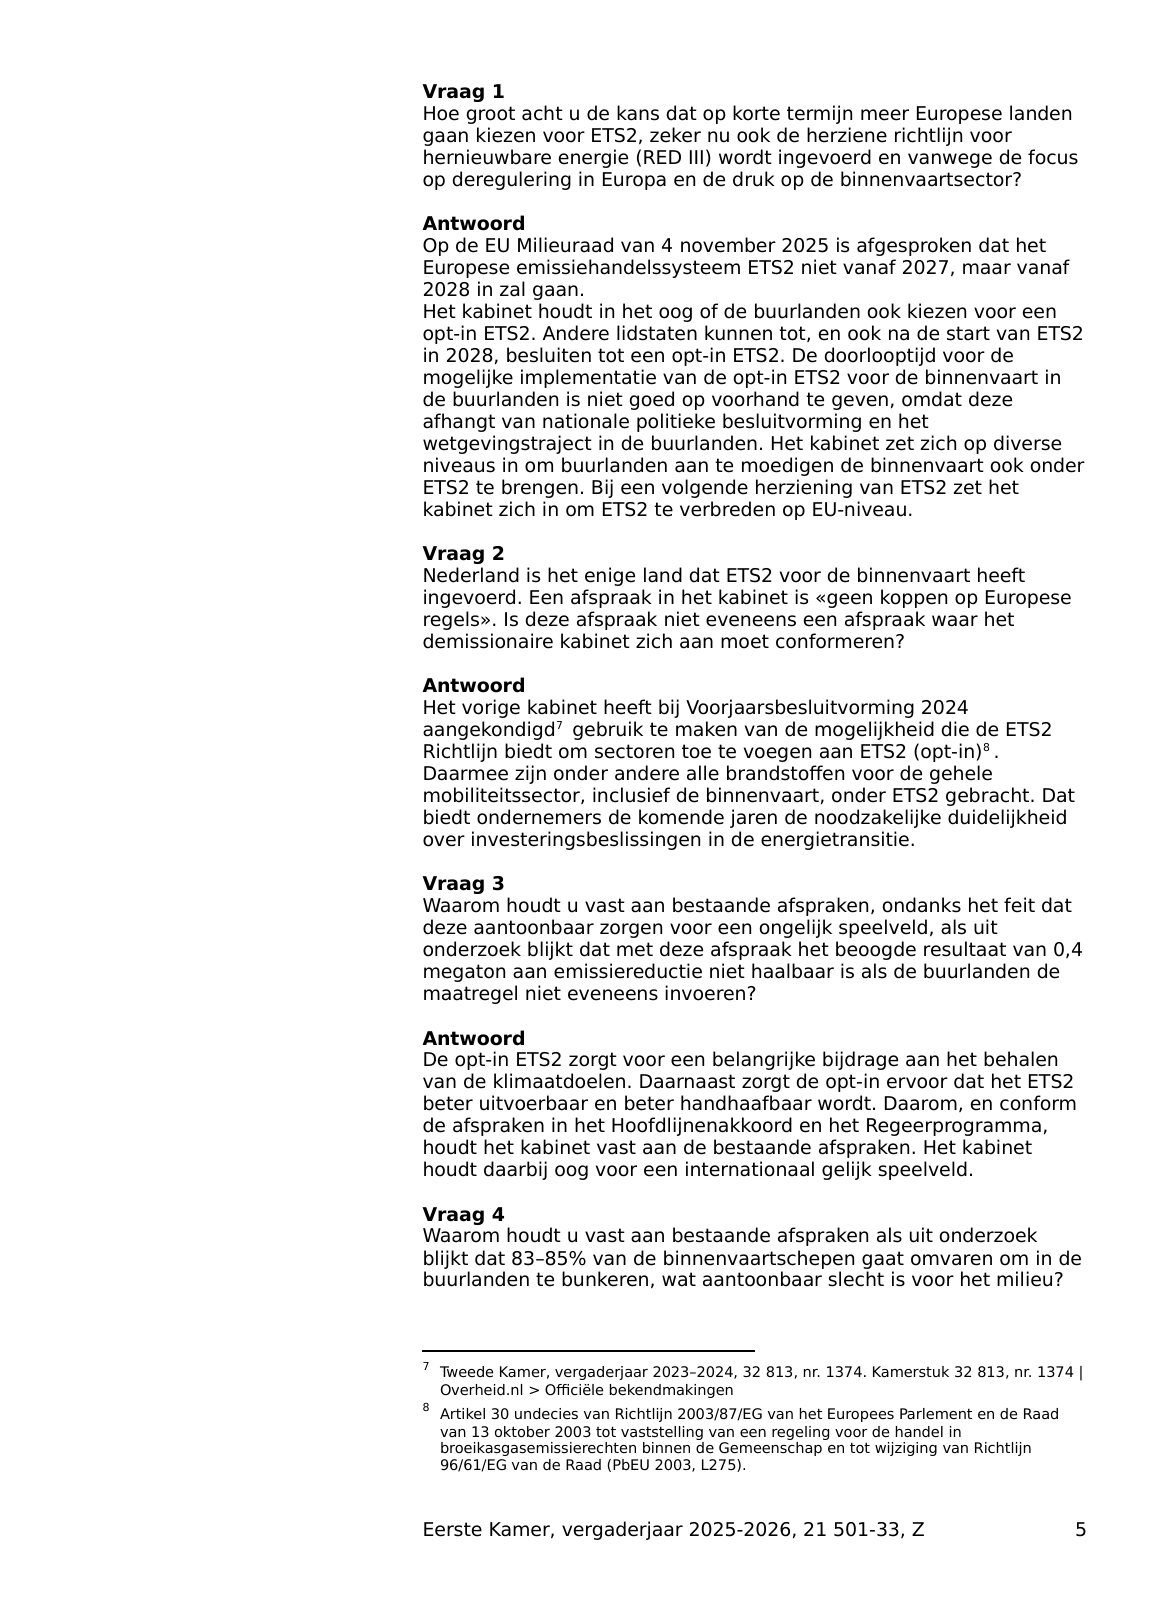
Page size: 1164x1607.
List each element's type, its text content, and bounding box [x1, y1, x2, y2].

text Antwoord [422, 675, 1087, 697]
text Het vorige kabinet heeft bij Voorjaarsbesluitvorming 2024 aangekondigd gebruik te maken van de mogelijkheid die de ETS2 Richtlijn biedt om sectoren toe te voegen aan ETS2 (opt-in). Daarmee zijn onder andere alle brandstoffen voor de gehele mobiliteitssector, inclusief de binnenvaart, onder ETS2 gebracht. Dat biedt ondernemers de komende jaren de noodzakelijke duidelijkheid over investeringsbeslissingen in de energietransitie. [422, 697, 1087, 851]
text Het kabinet houdt in het oog of de buurlanden ook kiezen voor een opt-in ETS2. Andere lidstaten kunnen tot, en ook na de start van ETS2 in 2028, besluiten tot een opt-in ETS2. De doorlooptijd voor de mogelijke implementatie van de opt-in ETS2 voor de binnenvaart in de buurlanden is niet goed op voorhand te geven, omdat deze afhangt van nationale politieke besluitvorming en het wetgevingstraject in de buurlanden. Het kabinet zet zich op diverse niveaus in om buurlanden aan te moedigen de binnenvaart ook onder ETS2 te brengen. Bij een volgende herziening van ETS2 zet het kabinet zich in om ETS2 te verbreden op EU-niveau. [422, 301, 1087, 521]
text Antwoord [422, 213, 1087, 235]
text Vraag 4 [422, 1203, 1087, 1225]
text Artikel 30 undecies van Richtlijn 2003/87/EG van het Europees Parlement en de Raad van 13 oktober 2003 tot vaststelling van een regeling voor de handel in broeikasgasemissierechten binnen de Gemeenschap en tot wijziging van Richtlijn 96/61/EG van de Raad (PbEU 2003, L275). [422, 1402, 1087, 1474]
text Nederland is het enige land dat ETS2 voor de binnenvaart heeft ingevoerd. Een afspraak in het kabinet is «geen koppen op Europese regels». Is deze afspraak niet eveneens een afspraak waar het demissionaire kabinet zich aan moet conformeren? [422, 565, 1087, 653]
text Waarom houdt u vast aan bestaande afspraken als uit onderzoek blijkt dat 83–85% van de binnenvaartschepen gaat omvaren om in de buurlanden te bunkeren, wat aantoonbaar slecht is voor het milieu? [422, 1225, 1087, 1291]
text Tweede Kamer, vergaderjaar 2023–2024, 32 813, nr. 1374. Kamerstuk 32 813, nr. 1374 | Overheid.nl > Officiële bekendmakingen [422, 1360, 1087, 1399]
text De opt-in ETS2 zorgt voor een belangrijke bijdrage aan het behalen van de klimaatdoelen. Daarnaast zorgt de opt-in ervoor dat het ETS2 beter uitvoerbaar en beter handhaafbaar wordt. Daarom, en conform de afspraken in het Hoofdlijnenakkoord en het Regeerprogramma, houdt het kabinet vast aan de bestaande afspraken. Het kabinet houdt daarbij oog voor een internationaal gelijk speelveld. [422, 1049, 1087, 1181]
text Vraag 3 [422, 873, 1087, 895]
text Vraag 1 [422, 81, 1087, 103]
text Vraag 2 [422, 543, 1087, 565]
text Antwoord [422, 1027, 1087, 1049]
text Op de EU Milieuraad van 4 november 2025 is afgesproken dat het Europese emissiehandelssysteem ETS2 niet vanaf 2027, maar vanaf 2028 in zal gaan. [422, 235, 1087, 301]
text Waarom houdt u vast aan bestaande afspraken, ondanks het feit dat deze aantoonbaar zorgen voor een ongelijk speelveld, als uit onderzoek blijkt dat met deze afspraak het beoogde resultaat van 0,4 megaton aan emissiereductie niet haalbaar is als de buurlanden de maatregel niet eveneens invoeren? [422, 895, 1087, 1005]
text Hoe groot acht u de kans dat op korte termijn meer Europese landen gaan kiezen voor ETS2, zeker nu ook de herziene richtlijn voor hernieuwbare energie (RED III) wordt ingevoerd en vanwege de focus op deregulering in Europa en de druk op de binnenvaartsector? [422, 103, 1087, 191]
